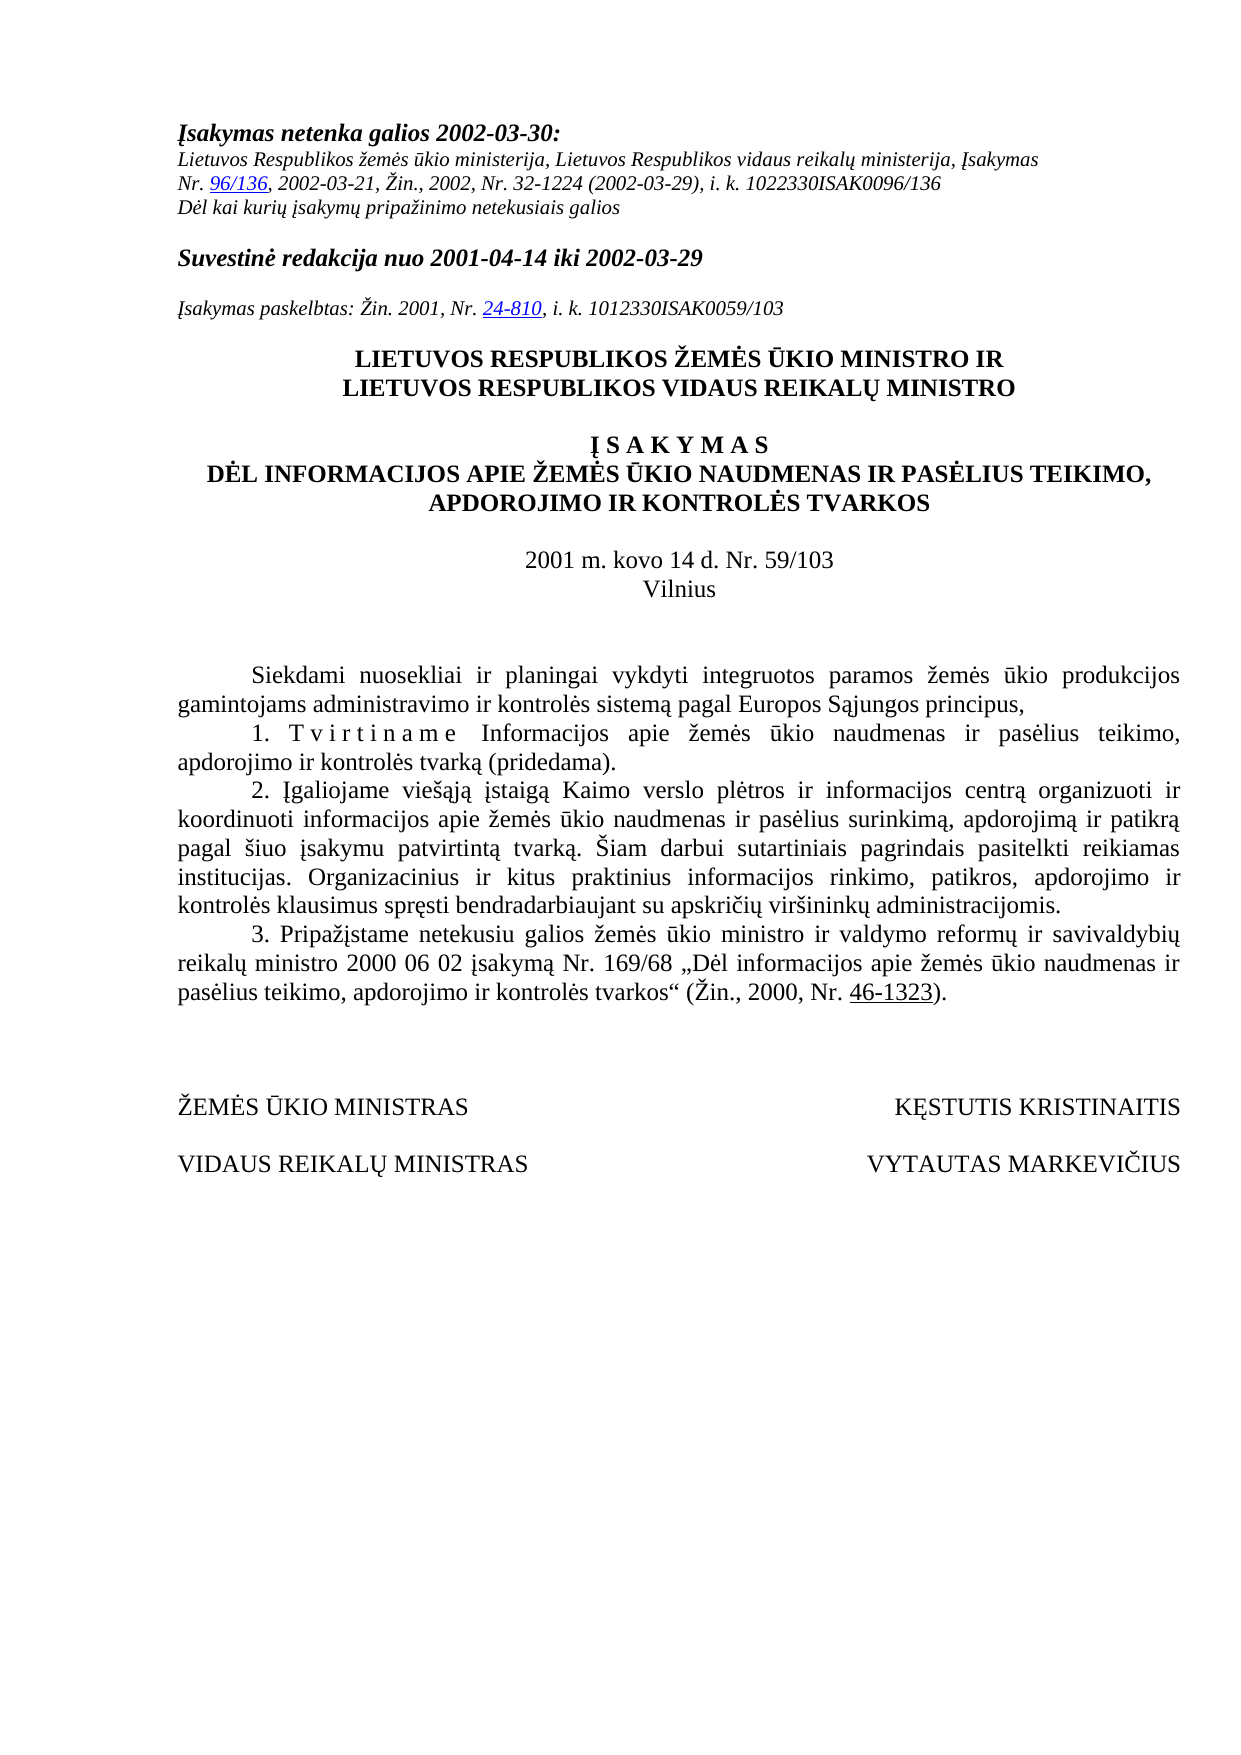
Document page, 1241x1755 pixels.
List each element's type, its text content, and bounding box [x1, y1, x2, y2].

text 3. Pripažįstame netekusiu galios žemės ūkio ministro ir valdymo reformų ir savivaldybių reikalų ministro 2000 06 02 įsakymą Nr. 169/68 „Dėl informacijos apie žemės ūkio naudmenas ir pasėlius teikimo, apdorojimo ir kontrolės tvarkos“ (Žin., 2000, Nr. 46-1323). [177, 919, 1181, 1005]
text Suvestinė redakcija nuo 2001-04-14 iki 2002-03-29 [177, 243, 1181, 272]
text Įsakymas paskelbtas: Žin. 2001, Nr. 24-810, i. k. 1012330ISAK0059/103 [177, 296, 1181, 320]
text Nr. 96/136, 2002-03-21, Žin., 2002, Nr. 32-1224 (2002-03-29), i. k. 1022330ISAK0096/136 [177, 171, 1181, 195]
text LIETUVOS RESPUBLIKOS VIDAUS REIKALŲ MINISTRO [177, 373, 1181, 402]
text VIDAUS REIKALŲ MINISTRAS VYTAUTAS MARKEVIČIUS [177, 1149, 1181, 1178]
text ŽEMĖS ŪKIO MINISTRAS KĘSTUTIS KRISTINAITIS [177, 1092, 1181, 1120]
text 1. Tvirtiname Informacijos apie žemės ūkio naudmenas ir pasėlius teikimo, apdorojimo ir kontrolės tvarką (pridedama). [177, 718, 1181, 775]
text LIETUVOS RESPUBLIKOS ŽEMĖS ŪKIO MINISTRO IR [177, 344, 1181, 373]
text Vilnius [177, 574, 1181, 603]
text Įsakymas netenka galios 2002-03-30: [177, 118, 1181, 147]
text Lietuvos Respublikos žemės ūkio ministerija, Lietuvos Respublikos vidaus reikalų ministerija, Įsakymas [177, 147, 1181, 171]
text Dėl kai kurių įsakymų pripažinimo netekusiais galios [177, 195, 1181, 219]
text 2001 m. kovo 14 d. Nr. 59/103 [177, 545, 1181, 574]
text DĖL INFORMACIJOS APIE ŽEMĖS ŪKIO NAUDMENAS IR PASĖLIUS TEIKIMO, APDOROJIMO IR KONTROLĖS TVARKOS [177, 459, 1181, 517]
text Į S A K Y M A S [177, 430, 1181, 459]
text 2. Įgaliojame viešąją įstaigą Kaimo verslo plėtros ir informacijos centrą organizuoti ir koordinuoti informacijos apie žemės ūkio naudmenas ir pasėlius surinkimą, apdorojimą ir patikrą pagal šiuo įsakymu patvirtintą tvarką. Šiam darbui sutartiniais pagrindais pasitelkti reikiamas institucijas. Organizacinius ir kitus praktinius informacijos rinkimo, patikros, apdorojimo ir kontrolės klausimus spręsti bendradarbiaujant su apskričių viršininkų administracijomis. [177, 775, 1181, 919]
text Siekdami nuosekliai ir planingai vykdyti integruotos paramos žemės ūkio produkcijos gamintojams administravimo ir kontrolės sistemą pagal Europos Sąjungos principus, [177, 660, 1181, 718]
